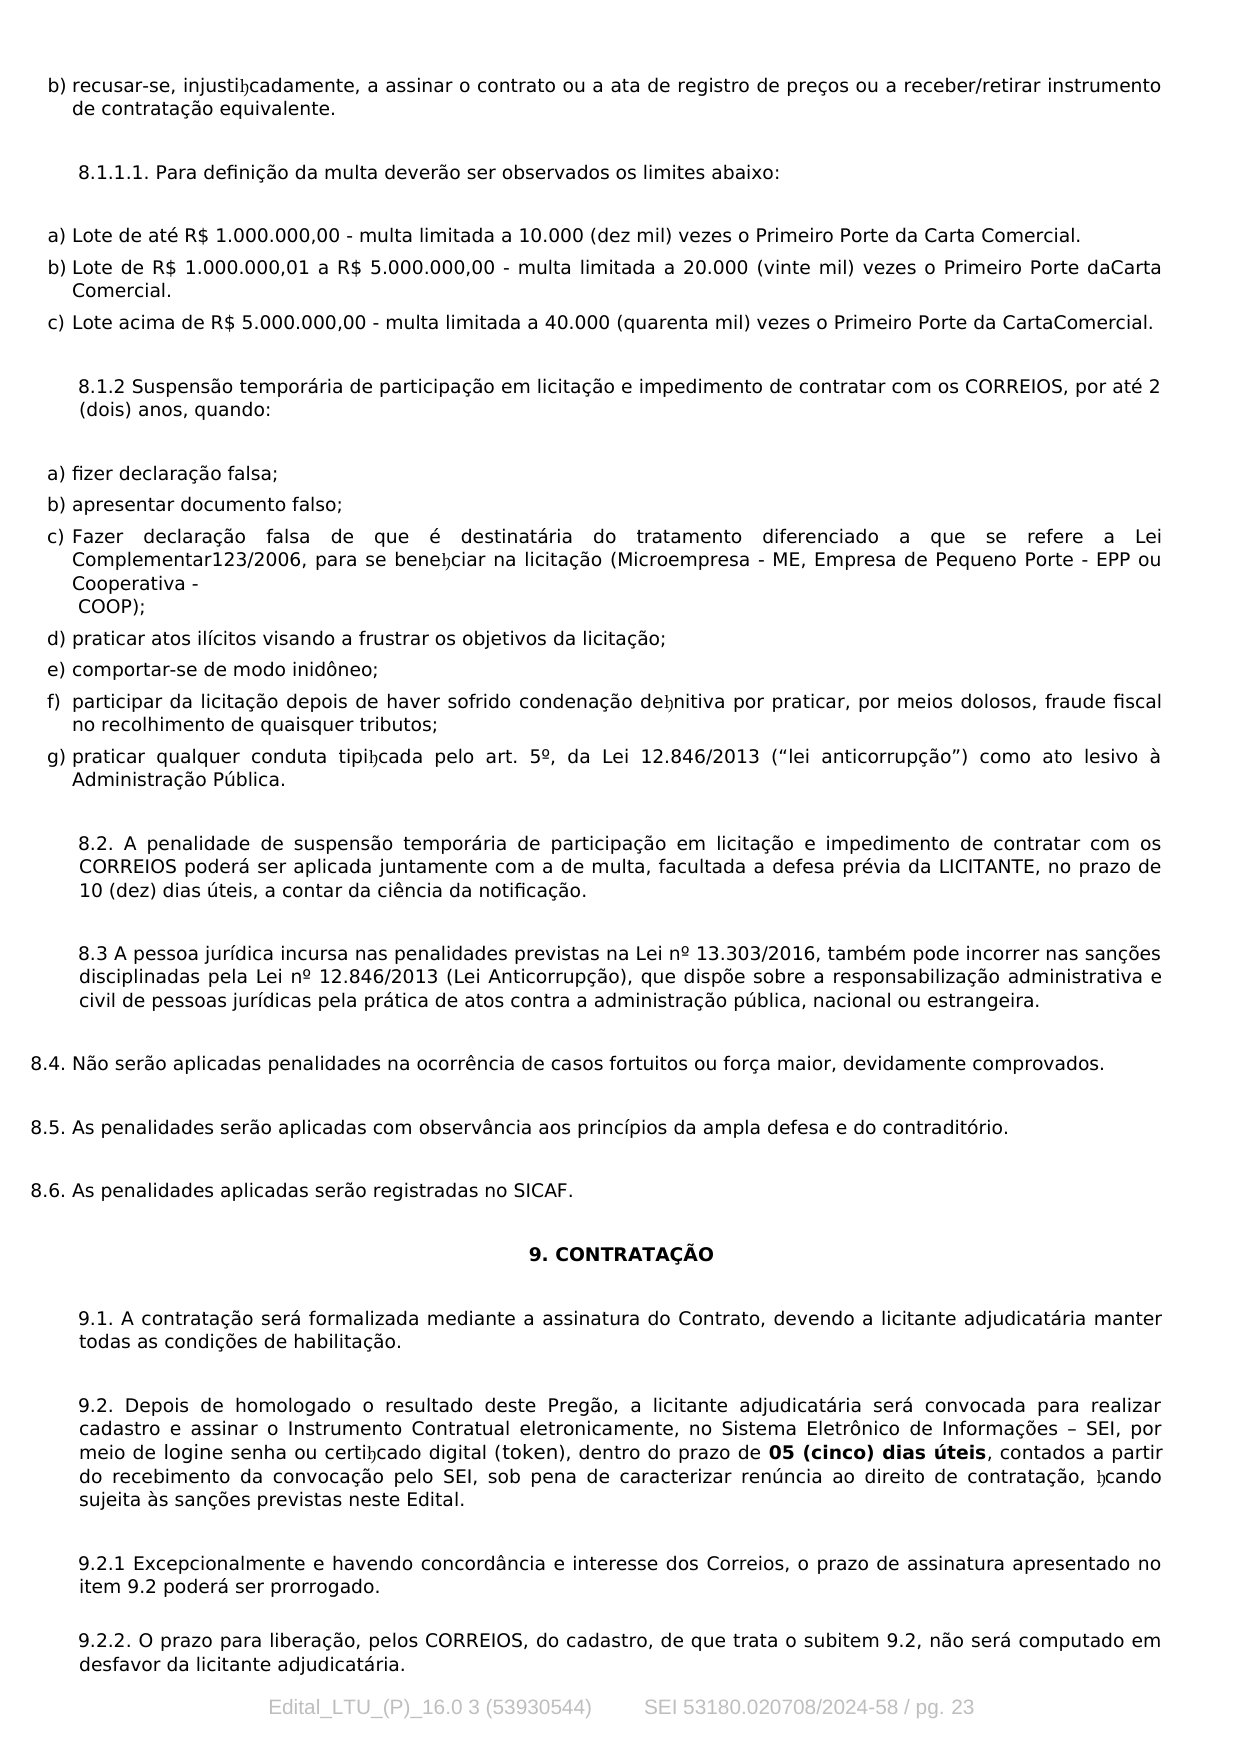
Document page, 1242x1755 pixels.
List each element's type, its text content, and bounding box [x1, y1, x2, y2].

text 8.2. A penalidade de suspensão temporária de participação em licitação e impedimento de contratar com os CORREIOS poderá ser aplicada juntamente com a de multa, facultada a defesa prévia da LICITANTE, no prazo de 10 (dez) dias úteis, a contar da ciência da notificação. [78, 833, 1163, 901]
text 9.2. Depois de homologado o resultado deste Pregão, a licitante adjudicatária será convocada para realizar cadastro e assinar o Instrumento Contratual eletronicamente, no Sistema Eletrônico de Informações – SEI, por meio de logine senha ou certicado digital (token), dentro do prazo de 05 (cinco) dias úteis, contados a partir do recebimento da convocação pelo SEI, sob pena de caracterizar renúncia ao direito de contratação, cando sujeita às sanções previstas neste Edital. [78, 1394, 1163, 1511]
list Não serão aplicadas penalidades na ocorrência de casos fortuitos ou força maior, devidamente comprovados. [30, 1053, 1163, 1075]
text 9.2.1 Excepcionalmente e havendo concordância e interesse dos Correios, o prazo de assinatura apresentado no item 9.2 poderá ser prorrogado. [78, 1553, 1163, 1598]
text 8.1.1.1. Para definição da multa deverão ser observados os limites abaixo: [78, 162, 1163, 184]
list Lote acima de R$ 5.000.000,00 - multa limitada a 40.000 (quarenta mil) vezes o Primeiro Porte da CartaComercial. [47, 312, 1163, 334]
list Lote de até R$ 1.000.000,00 - multa limitada a 10.000 (dez mil) vezes o Primeiro Porte da Carta Comercial. [47, 225, 1163, 247]
text 9.2.2. O prazo para liberação, pelos CORREIOS, do cadastro, de que trata o subitem 9.2, não será computado em desfavor da licitante adjudicatária. [78, 1630, 1163, 1676]
list Fazer declaração falsa de que é destinatária do tratamento diferenciado a que se refere a Lei Complementar123/2006, para se beneciar na licitação (Microempresa - ME, Empresa de Pequeno Porte - EPP ou Cooperativa - [47, 526, 1163, 594]
list As penalidades aplicadas serão registradas no SICAF. [30, 1180, 1163, 1202]
list Lote de R$ 1.000.000,01 a R$ 5.000.000,00 - multa limitada a 20.000 (vinte mil) vezes o Primeiro Porte daCarta Comercial. [47, 257, 1163, 302]
list praticar atos ilícitos visando a frustrar os objetivos da licitação; [47, 628, 1163, 649]
list fizer declaração falsa; [47, 463, 1163, 484]
text 8.1.2 Suspensão temporária de participação em licitação e impedimento de contratar com os CORREIOS, por até 2 (dois) anos, quando: [78, 376, 1163, 421]
text 8.3 A pessoa jurídica incursa nas penalidades previstas na Lei nº 13.303/2016, também pode incorrer nas sanções disciplinadas pela Lei nº 12.846/2013 (Lei Anticorrupção), que dispõe sobre a responsabilização administrativa e civil de pessoas jurídicas pela prática de atos contra a administração pública, nacional ou estrangeira. [78, 943, 1163, 1012]
list comportar-se de modo inidôneo; [47, 659, 1163, 681]
list praticar qualquer conduta tipicada pelo art. 5º, da Lei 12.846/2013 (“lei anticorrupção”) como ato lesivo à Administração Pública. [47, 746, 1163, 791]
list recusar-se, injusticadamente, a assinar o contrato ou a ata de registro de preços ou a receber/retirar instrumento de contratação equivalente. [47, 75, 1163, 120]
text 9.1. A contratação será formalizada mediante a assinatura do Contrato, devendo a licitante adjudicatária manter todas as condições de habilitação. [78, 1308, 1163, 1353]
subtitle 9. CONTRATAÇÃO [73, 1244, 1169, 1266]
list As penalidades serão aplicadas com observância aos princípios da ampla defesa e do contraditório. [30, 1117, 1163, 1139]
text COOP); [78, 596, 1163, 618]
list participar da licitação depois de haver sofrido condenação denitiva por praticar, por meios dolosos, fraude fiscal no recolhimento de quaisquer tributos; [47, 691, 1163, 736]
list apresentar documento falso; [47, 494, 1163, 516]
